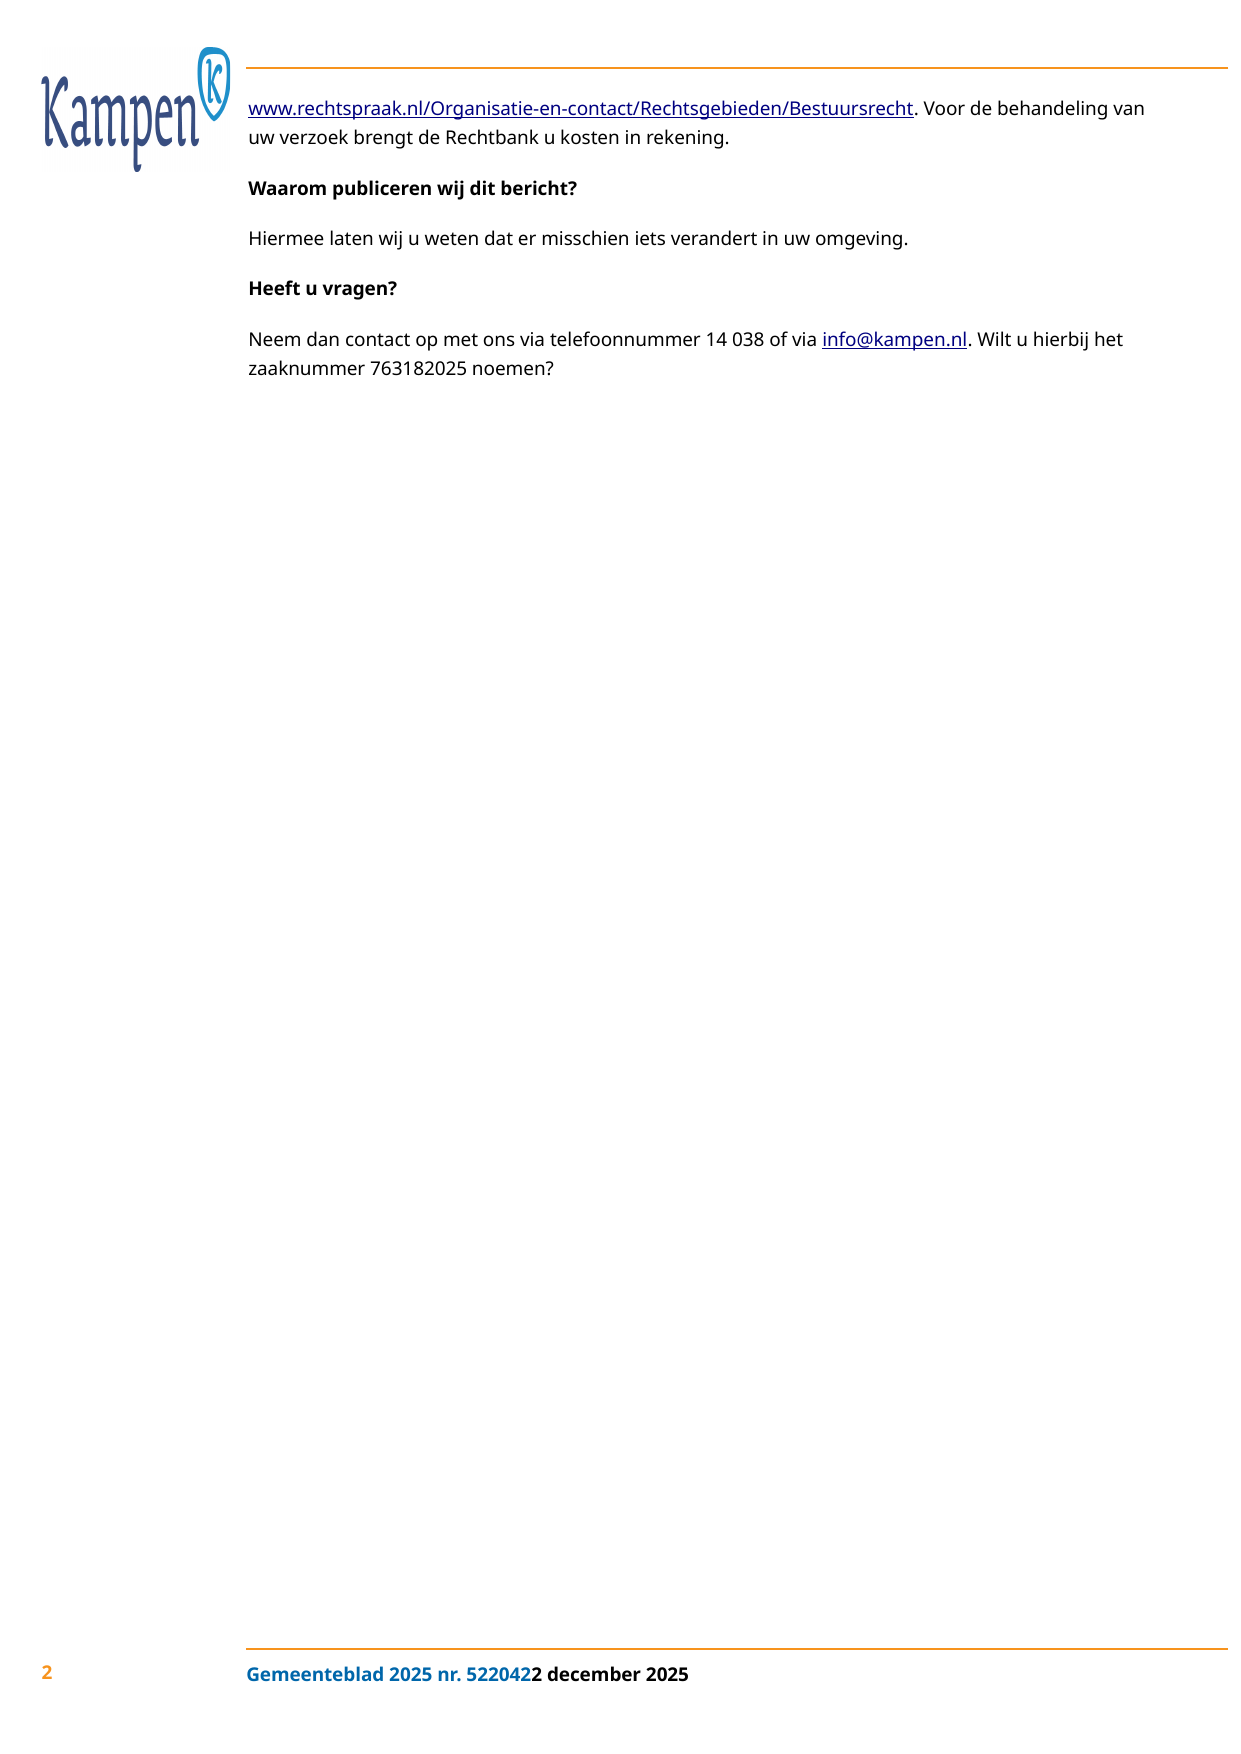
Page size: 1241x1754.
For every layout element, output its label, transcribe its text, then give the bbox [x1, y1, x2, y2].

text Hiermee laten wij u weten dat er misschien iets verandert in uw omgeving. [248, 225, 1152, 251]
text Heeft u vragen? [248, 276, 1152, 301]
picture [41, 47, 231, 172]
text Waarom publiceren wij dit bericht? [248, 175, 1152, 201]
text www.rechtspraak.nl/Organisatie-en-contact/Rechtsgebieden/Bestuursrecht. Voor de behandeling van uw verzoek brengt de Rechtbank u kosten in rekening. [248, 95, 1152, 150]
text Neem dan contact op met ons via telefoonnummer 14 038 of via info@kampen.nl. Wilt u hierbij het zaaknummer 763182025 noemen? [248, 326, 1152, 381]
